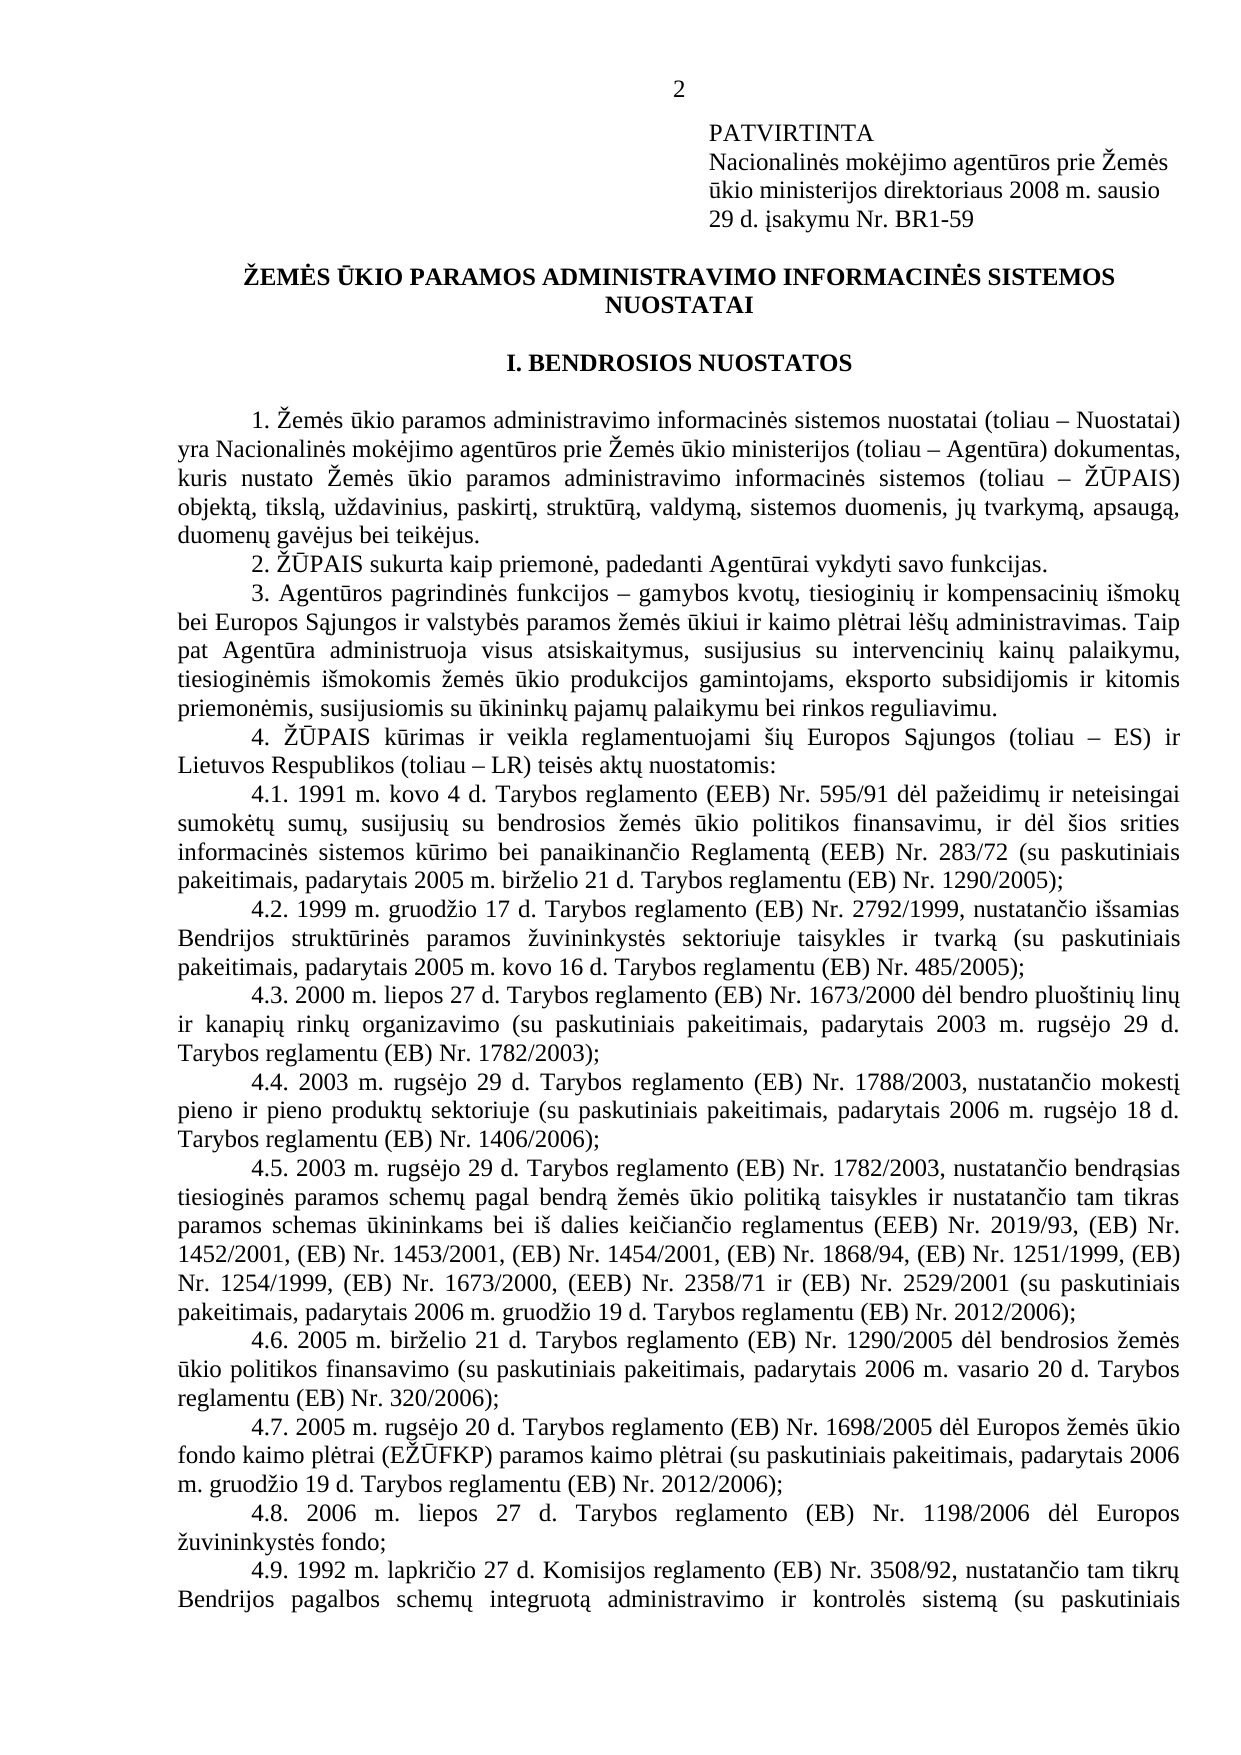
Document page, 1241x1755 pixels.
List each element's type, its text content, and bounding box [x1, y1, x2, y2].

text 3. Agentūros pagrindinės funkcijos – gamybos kvotų, tiesioginių ir kompensacinių išmokų bei Europos Sąjungos ir valstybės paramos žemės ūkiui ir kaimo plėtrai lėšų administravimas. Taip pat Agentūra administruoja visus atsiskaitymus, susijusius su intervencinių kainų palaikymu, tiesioginėmis išmokomis žemės ūkio produkcijos gamintojams, eksporto subsidijomis ir kitomis priemonėmis, susijusiomis su ūkininkų pajamų palaikymu bei rinkos reguliavimu. [177, 578, 1181, 722]
text 4.7. 2005 m. rugsėjo 20 d. Tarybos reglamento (EB) Nr. 1698/2005 dėl Europos žemės ūkio fondo kaimo plėtrai (EŽŪFKP) paramos kaimo plėtrai (su paskutiniais pakeitimais, padarytais 2006 m. gruodžio 19 d. Tarybos reglamentu (EB) Nr. 2012/2006); [177, 1412, 1181, 1498]
text I. BENDROSIOS NUOSTATOS [177, 348, 1181, 377]
text PATVIRTINTA [709, 118, 1181, 147]
text 4.9. 1992 m. lapkričio 27 d. Komisijos reglamento (EB) Nr. 3508/92, nustatančio tam tikrų Bendrijos pagalbos schemų integruotą administravimo ir kontrolės sistemą (su paskutiniais [177, 1556, 1181, 1613]
text 4.6. 2005 m. birželio 21 d. Tarybos reglamento (EB) Nr. 1290/2005 dėl bendrosios žemės ūkio politikos finansavimo (su paskutiniais pakeitimais, padarytais 2006 m. vasario 20 d. Tarybos reglamentu (EB) Nr. 320/2006); [177, 1326, 1181, 1412]
text Nacionalinės mokėjimo agentūros prie Žemės ūkio ministerijos direktoriaus 2008 m. sausio [709, 147, 1181, 204]
text 29 d. įsakymu Nr. BR1-59 [177, 204, 1181, 233]
text 4.8. 2006 m. liepos 27 d. Tarybos reglamento (EB) Nr. 1198/2006 dėl Europos žuvininkystės fondo; [177, 1498, 1181, 1556]
text ŽEMĖS ŪKIO PARAMOS ADMINISTRAVIMO INFORMACINĖS SISTEMOS NUOSTATAI [177, 262, 1181, 319]
text 4.1. 1991 m. kovo 4 d. Tarybos reglamento (EEB) Nr. 595/91 dėl pažeidimų ir neteisingai sumokėtų sumų, susijusių su bendrosios žemės ūkio politikos finansavimu, ir dėl šios srities informacinės sistemos kūrimo bei panaikinančio Reglamentą (EEB) Nr. 283/72 (su paskutiniais pakeitimais, padarytais 2005 m. birželio 21 d. Tarybos reglamentu (EB) Nr. 1290/2005); [177, 779, 1181, 894]
text 2. ŽŪPAIS sukurta kaip priemonė, padedanti Agentūrai vykdyti savo funkcijas. [177, 549, 1181, 578]
text 4.5. 2003 m. rugsėjo 29 d. Tarybos reglamento (EB) Nr. 1782/2003, nustatančio bendrąsias tiesioginės paramos schemų pagal bendrą žemės ūkio politiką taisykles ir nustatančio tam tikras paramos schemas ūkininkams bei iš dalies keičiančio reglamentus (EEB) Nr. 2019/93, (EB) Nr. 1452/2001, (EB) Nr. 1453/2001, (EB) Nr. 1454/2001, (EB) Nr. 1868/94, (EB) Nr. 1251/1999, (EB) Nr. 1254/1999, (EB) Nr. 1673/2000, (EEB) Nr. 2358/71 ir (EB) Nr. 2529/2001 (su paskutiniais pakeitimais, padarytais 2006 m. gruodžio 19 d. Tarybos reglamentu (EB) Nr. 2012/2006); [177, 1153, 1181, 1326]
text 4.4. 2003 m. rugsėjo 29 d. Tarybos reglamento (EB) Nr. 1788/2003, nustatančio mokestį pieno ir pieno produktų sektoriuje (su paskutiniais pakeitimais, padarytais 2006 m. rugsėjo 18 d. Tarybos reglamentu (EB) Nr. 1406/2006); [177, 1067, 1181, 1153]
text 4. ŽŪPAIS kūrimas ir veikla reglamentuojami šių Europos Sąjungos (toliau – ES) ir Lietuvos Respublikos (toliau – LR) teisės aktų nuostatomis: [177, 722, 1181, 779]
text 1. Žemės ūkio paramos administravimo informacinės sistemos nuostatai (toliau – Nuostatai) yra Nacionalinės mokėjimo agentūros prie Žemės ūkio ministerijos (toliau – Agentūra) dokumentas, kuris nustato Žemės ūkio paramos administravimo informacinės sistemos (toliau – ŽŪPAIS) objektą, tikslą, uždavinius, paskirtį, struktūrą, valdymą, sistemos duomenis, jų tvarkymą, apsaugą, duomenų gavėjus bei teikėjus. [177, 406, 1181, 549]
text 4.3. 2000 m. liepos 27 d. Tarybos reglamento (EB) Nr. 1673/2000 dėl bendro pluoštinių linų ir kanapių rinkų organizavimo (su paskutiniais pakeitimais, padarytais 2003 m. rugsėjo 29 d. Tarybos reglamentu (EB) Nr. 1782/2003); [177, 981, 1181, 1067]
text 4.2. 1999 m. gruodžio 17 d. Tarybos reglamento (EB) Nr. 2792/1999, nustatančio išsamias Bendrijos struktūrinės paramos žuvininkystės sektoriuje taisykles ir tvarką (su paskutiniais pakeitimais, padarytais 2005 m. kovo 16 d. Tarybos reglamentu (EB) Nr. 485/2005); [177, 894, 1181, 981]
